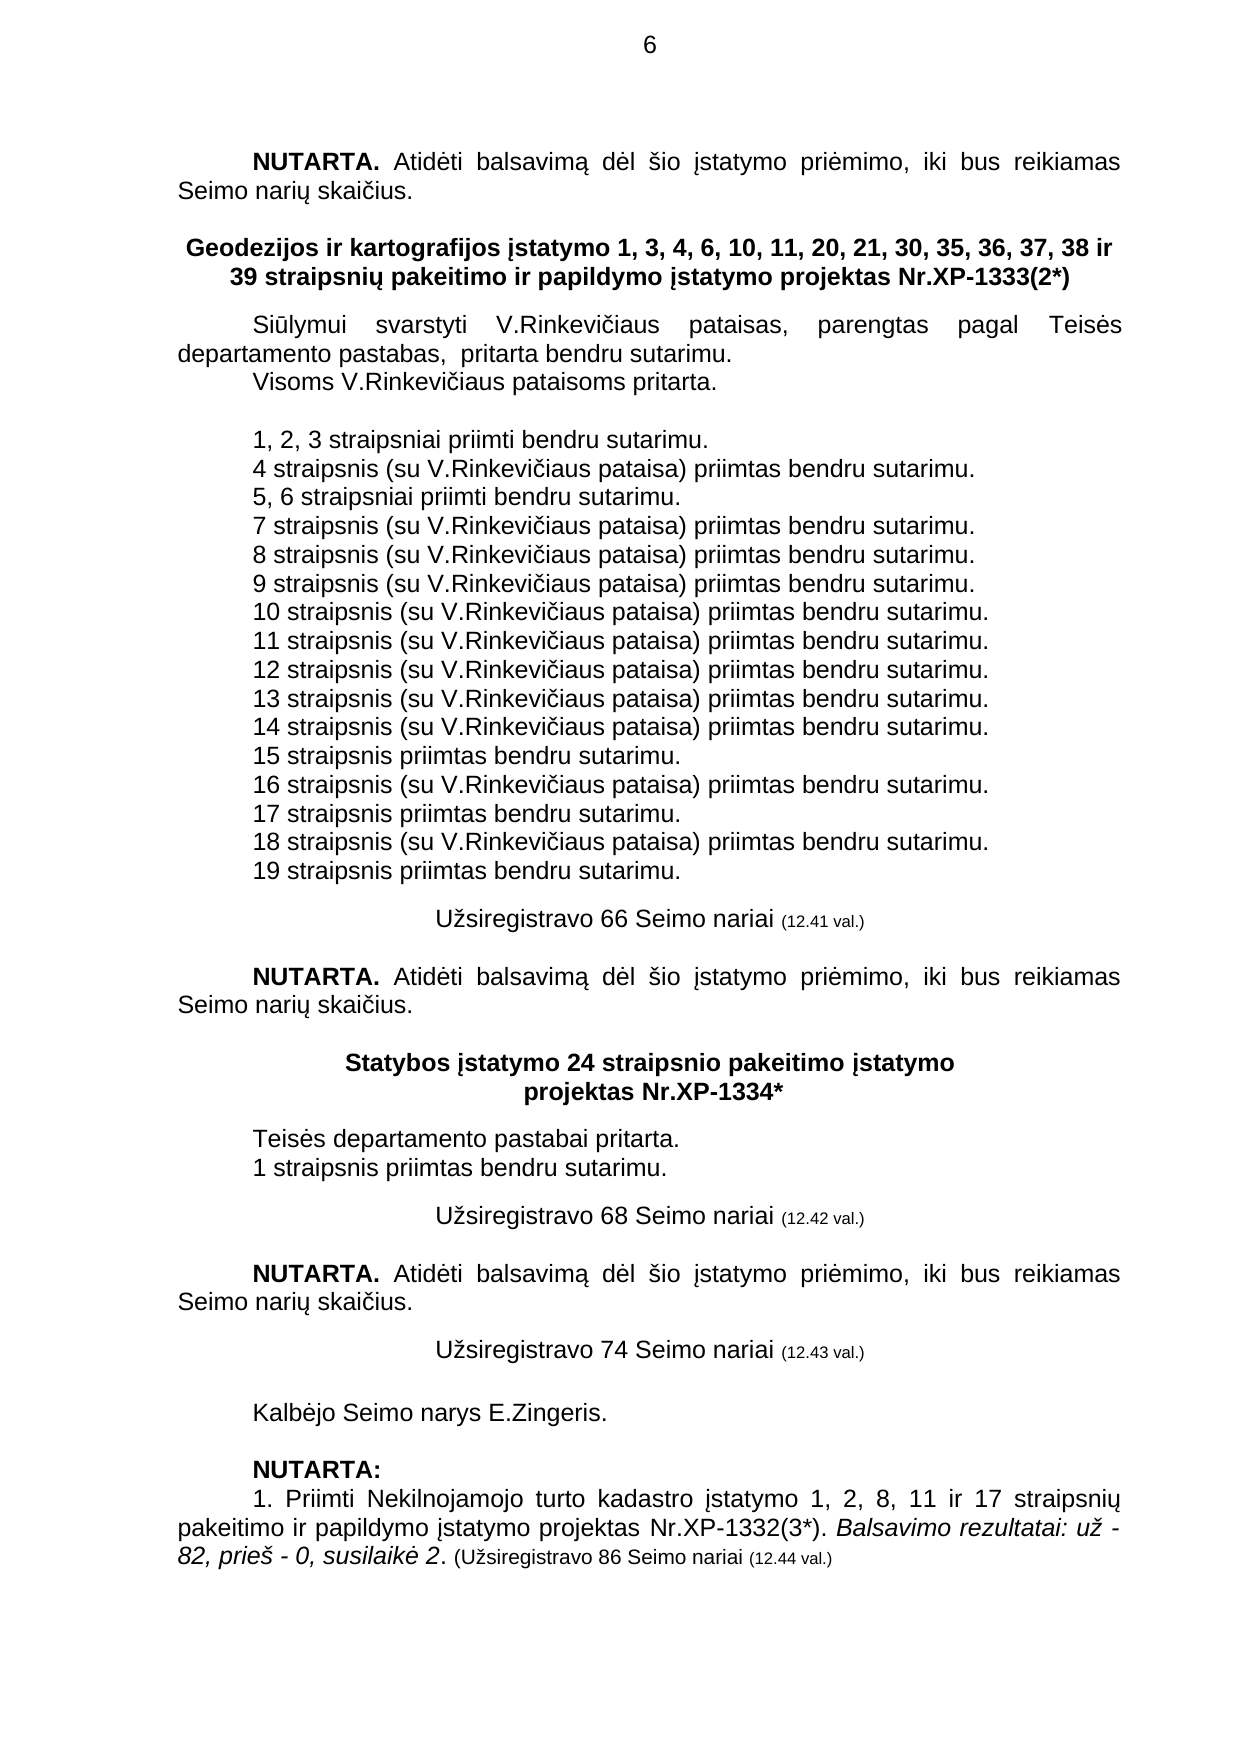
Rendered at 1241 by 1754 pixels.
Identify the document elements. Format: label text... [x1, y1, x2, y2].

text NUTARTA. Atidėti balsavimą dėl šio įstatymo priėmimo, iki bus reikiamas Seimo narių skaičius. [177, 961, 1122, 1019]
text Užsiregistravo 68 Seimo nariai (12.42 val.) [177, 1201, 1122, 1230]
text Užsiregistravo 66 Seimo nariai (12.41 val.) [177, 904, 1122, 933]
text 9 straipsnis (su V.Rinkevičiaus pataisa) priimtas bendru sutarimu. [177, 568, 1122, 597]
text Siūlymui svarstyti V.Rinkevičiaus pataisas, parengtas pagal Teisės departamento pastabas, pritarta bendru sutarimu. [177, 310, 1122, 367]
text 14 straipsnis (su V.Rinkevičiaus pataisa) priimtas bendru sutarimu. [177, 712, 1122, 741]
text 1, 2, 3 straipsniai priimti bendru sutarimu. [177, 425, 1122, 453]
text 8 straipsnis (su V.Rinkevičiaus pataisa) priimtas bendru sutarimu. [177, 540, 1122, 568]
text Visoms V.Rinkevičiaus pataisoms pritarta. [177, 367, 1122, 396]
text NUTARTA: [177, 1455, 1122, 1484]
text Statybos įstatymo 24 straipsnio pakeitimo įstatymo [177, 1048, 1122, 1076]
text 1. Priimti Nekilnojamojo turto kadastro įstatymo 1, 2, 8, 11 ir 17 straipsnių pakeitimo ir papildymo įstatymo projektas Nr.XP-1332(3*). Balsavimo rezultatai: už - 82, prieš - 0, susilaikė 2. (Užsiregistravo 86 Seimo nariai (12.44 val.) [177, 1484, 1122, 1570]
text 4 straipsnis (su V.Rinkevičiaus pataisa) priimtas bendru sutarimu. [177, 453, 1122, 482]
text 16 straipsnis (su V.Rinkevičiaus pataisa) priimtas bendru sutarimu. [177, 770, 1122, 798]
text 18 straipsnis (su V.Rinkevičiaus pataisa) priimtas bendru sutarimu. [177, 827, 1122, 856]
text 15 straipsnis priimtas bendru sutarimu. [177, 741, 1122, 770]
text Kalbėjo Seimo narys E.Zingeris. [177, 1397, 1122, 1426]
text projektas Nr.XP-1334* [177, 1076, 1122, 1105]
text 5, 6 straipsniai priimti bendru sutarimu. [177, 482, 1122, 511]
text 7 straipsnis (su V.Rinkevičiaus pataisa) priimtas bendru sutarimu. [177, 511, 1122, 540]
text Geodezijos ir kartografijos įstatymo 1, 3, 4, 6, 10, 11, 20, 21, 30, 35, 36, 37, 38 ir 39 straipsnių pakeitimo ir papildymo įstatymo projektas Nr.XP-1333(2*) [177, 233, 1122, 291]
text Teisės departamento pastabai pritarta. [177, 1124, 1122, 1153]
text 17 straipsnis priimtas bendru sutarimu. [177, 798, 1122, 827]
text NUTARTA. Atidėti balsavimą dėl šio įstatymo priėmimo, iki bus reikiamas Seimo narių skaičius. [177, 1258, 1122, 1316]
text NUTARTA. Atidėti balsavimą dėl šio įstatymo priėmimo, iki bus reikiamas Seimo narių skaičius. [177, 147, 1122, 204]
text 1 straipsnis priimtas bendru sutarimu. [177, 1153, 1122, 1182]
text 10 straipsnis (su V.Rinkevičiaus pataisa) priimtas bendru sutarimu. [177, 597, 1122, 626]
text 12 straipsnis (su V.Rinkevičiaus pataisa) priimtas bendru sutarimu. [177, 655, 1122, 683]
text 13 straipsnis (su V.Rinkevičiaus pataisa) priimtas bendru sutarimu. [177, 683, 1122, 712]
text Užsiregistravo 74 Seimo nariai (12.43 val.) [177, 1335, 1122, 1364]
text 11 straipsnis (su V.Rinkevičiaus pataisa) priimtas bendru sutarimu. [177, 626, 1122, 655]
text 19 straipsnis priimtas bendru sutarimu. [177, 856, 1122, 885]
